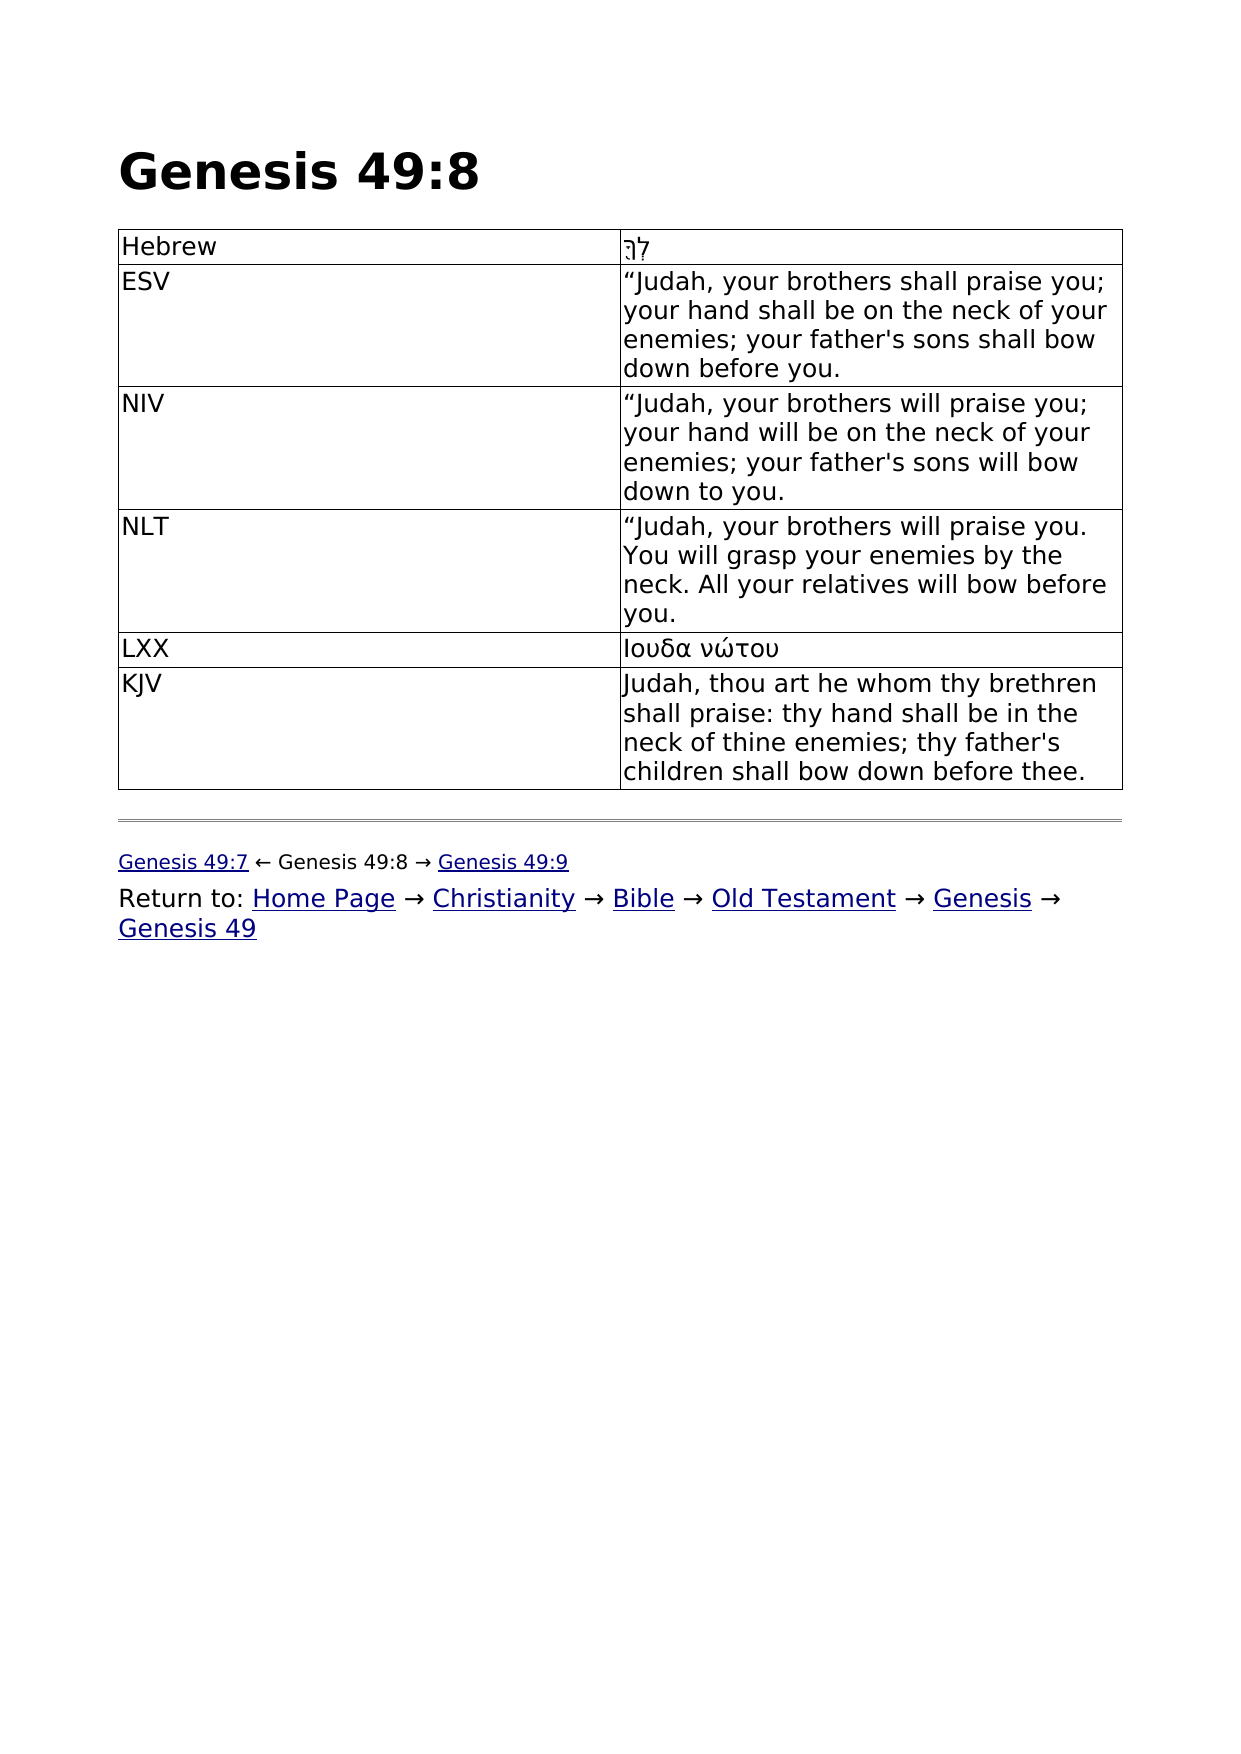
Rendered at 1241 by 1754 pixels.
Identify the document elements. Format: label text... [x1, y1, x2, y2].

table_cell Judah, thou art he whom thy brethren shall praise: thy hand shall be in the neck of thine enemies; thy father's children shall bow down before thee. [621, 668, 1122, 789]
table_cell KJV [119, 668, 620, 789]
subtitle Genesis 49:8 [118, 143, 1122, 201]
text Genesis 49:7 ← Genesis 49:8 → Genesis 49:9 [118, 851, 1122, 884]
table_cell ESV [119, 265, 620, 386]
table_cell LXX [119, 633, 620, 667]
table_header לְךָ֖ [621, 230, 1122, 264]
table_cell “Judah, your brothers will praise you; your hand will be on the neck of your enemies; your father's sons will bow down to you. [621, 387, 1122, 509]
table_cell NLT [119, 510, 620, 632]
table_cell Ιουδα νώτου [621, 633, 1122, 667]
table_cell NIV [119, 387, 620, 509]
table_header Hebrew [119, 230, 620, 264]
table_cell “Judah, your brothers shall praise you; your hand shall be on the neck of your enemies; your father's sons shall bow down before you. [621, 265, 1122, 386]
table_cell “Judah, your brothers will praise you. You will grasp your enemies by the neck. All your relatives will bow before you. [621, 510, 1122, 632]
text Return to: Home Page → Christianity → Bible → Old Testament → Genesis → Genesis 49 [118, 884, 1122, 943]
